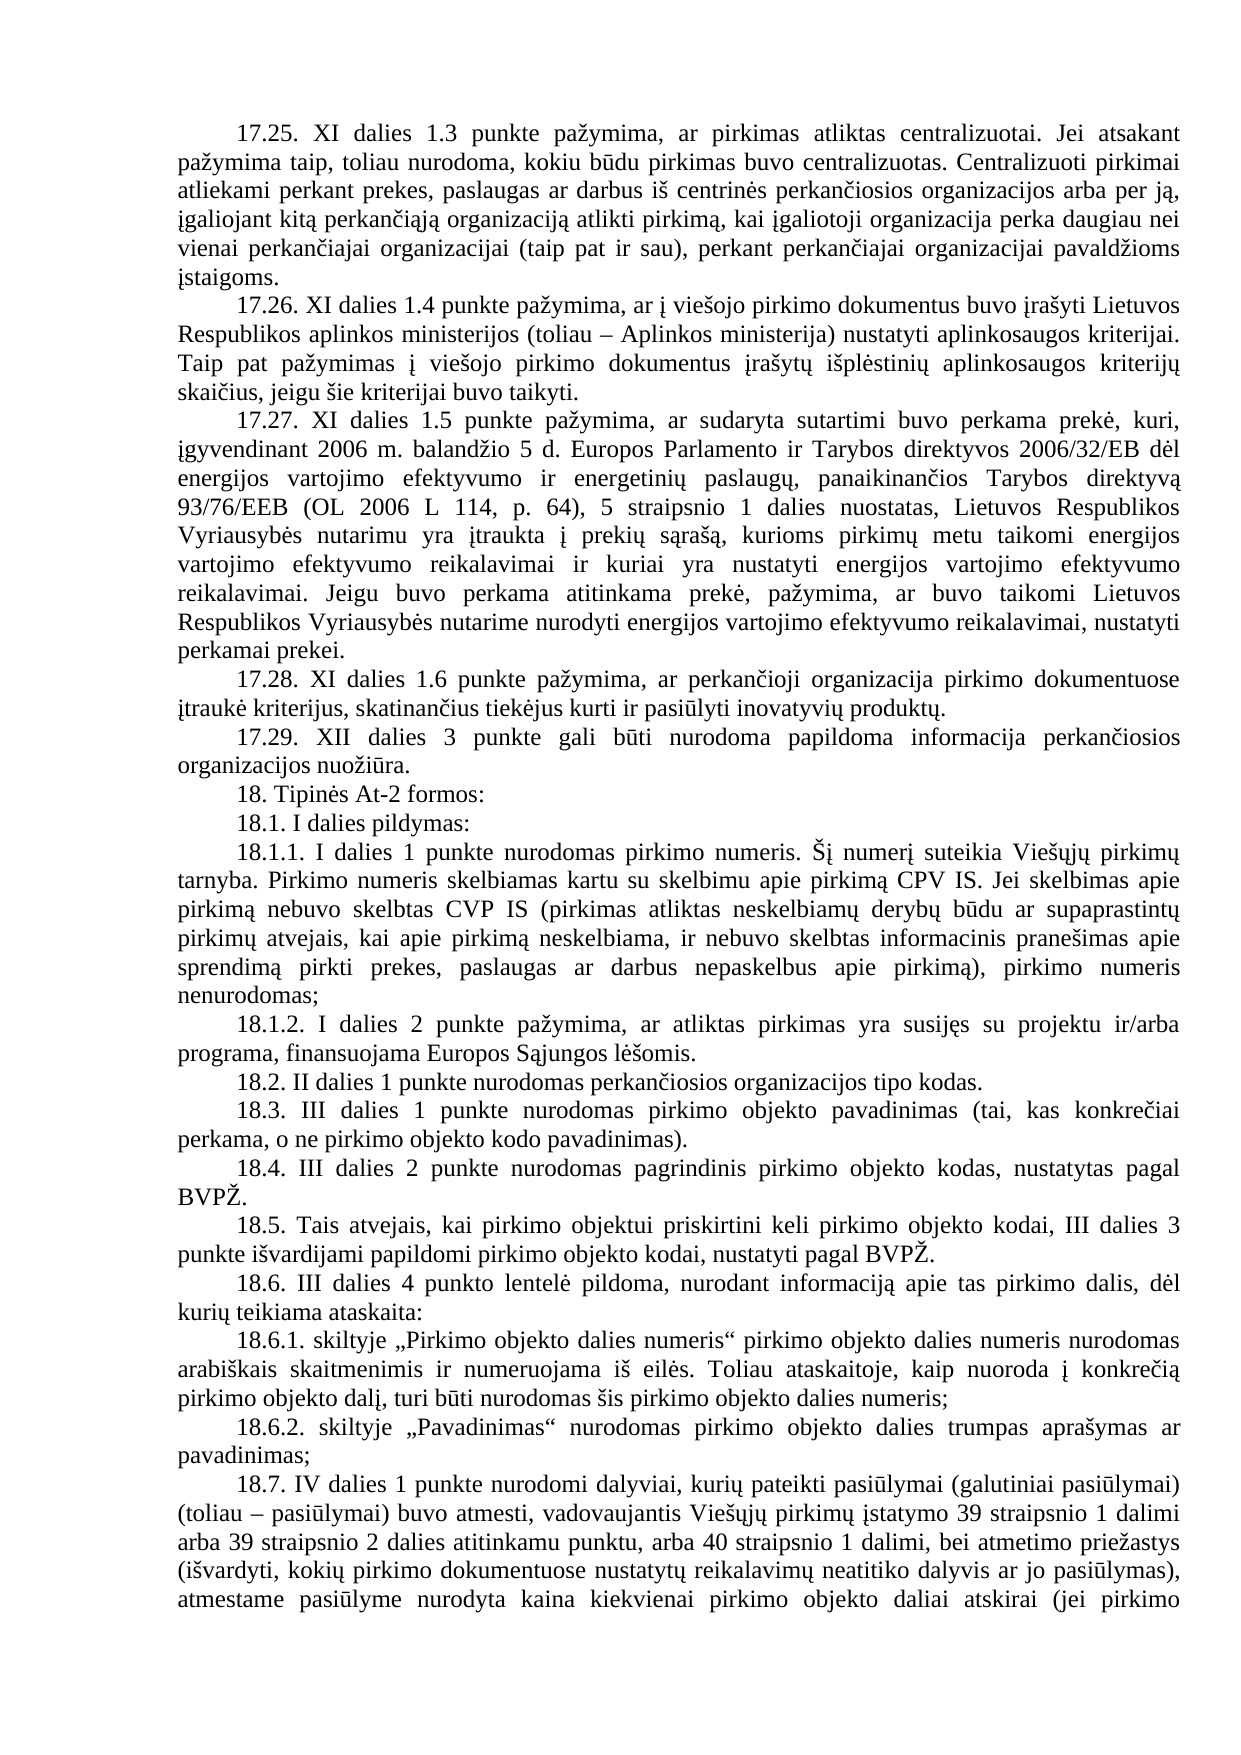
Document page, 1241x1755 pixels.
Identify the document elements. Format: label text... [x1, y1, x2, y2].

text 18.1.2. I dalies 2 punkte pažymima, ar atliktas pirkimas yra susijęs su projektu ir/arba programa, finansuojama Europos Sąjungos lėšomis. [177, 1009, 1181, 1067]
text 17.25. XI dalies 1.3 punkte pažymima, ar pirkimas atliktas centralizuotai. Jei atsakant pažymima taip, toliau nurodoma, kokiu būdu pirkimas buvo centralizuotas. Centralizuoti pirkimai atliekami perkant prekes, paslaugas ar darbus iš centrinės perkančiosios organizacijos arba per ją, įgaliojant kitą perkančiąją organizaciją atlikti pirkimą, kai įgaliotoji organizacija perka daugiau nei vienai perkančiajai organizacijai (taip pat ir sau), perkant perkančiajai organizacijai pavaldžioms įstaigoms. [177, 118, 1181, 291]
text 17.27. XI dalies 1.5 punkte pažymima, ar sudaryta sutartimi buvo perkama prekė, kuri, įgyvendinant 2006 m. balandžio 5 d. Europos Parlamento ir Tarybos direktyvos 2006/32/EB dėl energijos vartojimo efektyvumo ir energetinių paslaugų, panaikinančios Tarybos direktyvą 93/76/EEB (OL 2006 L 114, p. 64), 5 straipsnio 1 dalies nuostatas, Lietuvos Respublikos Vyriausybės nutarimu yra įtraukta į prekių sąrašą, kurioms pirkimų metu taikomi energijos vartojimo efektyvumo reikalavimai ir kuriai yra nustatyti energijos vartojimo efektyvumo reikalavimai. Jeigu buvo perkama atitinkama prekė, pažymima, ar buvo taikomi Lietuvos Respublikos Vyriausybės nutarime nurodyti energijos vartojimo efektyvumo reikalavimai, nustatyti perkamai prekei. [177, 406, 1181, 664]
text 18.4. III dalies 2 punkte nurodomas pagrindinis pirkimo objekto kodas, nustatytas pagal BVPŽ. [177, 1153, 1181, 1211]
text 18.1. I dalies pildymas: [177, 808, 1181, 837]
text 18.3. III dalies 1 punkte nurodomas pirkimo objekto pavadinimas (tai, kas konkrečiai perkama, o ne pirkimo objekto kodo pavadinimas). [177, 1096, 1181, 1153]
text 18.1.1. I dalies 1 punkte nurodomas pirkimo numeris. Šį numerį suteikia Viešųjų pirkimų tarnyba. Pirkimo numeris skelbiamas kartu su skelbimu apie pirkimą CPV IS. Jei skelbimas apie pirkimą nebuvo skelbtas CVP IS (pirkimas atliktas neskelbiamų derybų būdu ar supaprastintų pirkimų atvejais, kai apie pirkimą neskelbiama, ir nebuvo skelbtas informacinis pranešimas apie sprendimą pirkti prekes, paslaugas ar darbus nepaskelbus apie pirkimą), pirkimo numeris nenurodomas; [177, 837, 1181, 1009]
text 18.6.2. skiltyje „Pavadinimas“ nurodomas pirkimo objekto dalies trumpas aprašymas ar pavadinimas; [177, 1412, 1181, 1469]
text 17.29. XII dalies 3 punkte gali būti nurodoma papildoma informacija perkančiosios organizacijos nuožiūra. [177, 722, 1181, 779]
text 18. Tipinės At-2 formos: [177, 779, 1181, 808]
text 18.2. II dalies 1 punkte nurodomas perkančiosios organizacijos tipo kodas. [177, 1067, 1181, 1096]
text 18.6. III dalies 4 punkto lentelė pildoma, nurodant informaciją apie tas pirkimo dalis, dėl kurių teikiama ataskaita: [177, 1268, 1181, 1326]
text 18.7. IV dalies 1 punkte nurodomi dalyviai, kurių pateikti pasiūlymai (galutiniai pasiūlymai) (toliau – pasiūlymai) buvo atmesti, vadovaujantis Viešųjų pirkimų įstatymo 39 straipsnio 1 dalimi arba 39 straipsnio 2 dalies atitinkamu punktu, arba 40 straipsnio 1 dalimi, bei atmetimo priežastys (išvardyti, kokių pirkimo dokumentuose nustatytų reikalavimų neatitiko dalyvis ar jo pasiūlymas), atmestame pasiūlyme nurodyta kaina kiekvienai pirkimo objekto daliai atskirai (jei pirkimo [177, 1469, 1181, 1613]
text 17.28. XI dalies 1.6 punkte pažymima, ar perkančioji organizacija pirkimo dokumentuose įtraukė kriterijus, skatinančius tiekėjus kurti ir pasiūlyti inovatyvių produktų. [177, 664, 1181, 722]
text 18.6.1. skiltyje „Pirkimo objekto dalies numeris“ pirkimo objekto dalies numeris nurodomas arabiškais skaitmenimis ir numeruojama iš eilės. Toliau ataskaitoje, kaip nuoroda į konkrečią pirkimo objekto dalį, turi būti nurodomas šis pirkimo objekto dalies numeris; [177, 1326, 1181, 1412]
text 17.26. XI dalies 1.4 punkte pažymima, ar į viešojo pirkimo dokumentus buvo įrašyti Lietuvos Respublikos aplinkos ministerijos (toliau – Aplinkos ministerija) nustatyti aplinkosaugos kriterijai. Taip pat pažymimas į viešojo pirkimo dokumentus įrašytų išplėstinių aplinkosaugos kriterijų skaičius, jeigu šie kriterijai buvo taikyti. [177, 291, 1181, 406]
text 18.5. Tais atvejais, kai pirkimo objektui priskirtini keli pirkimo objekto kodai, III dalies 3 punkte išvardijami papildomi pirkimo objekto kodai, nustatyti pagal BVPŽ. [177, 1211, 1181, 1268]
